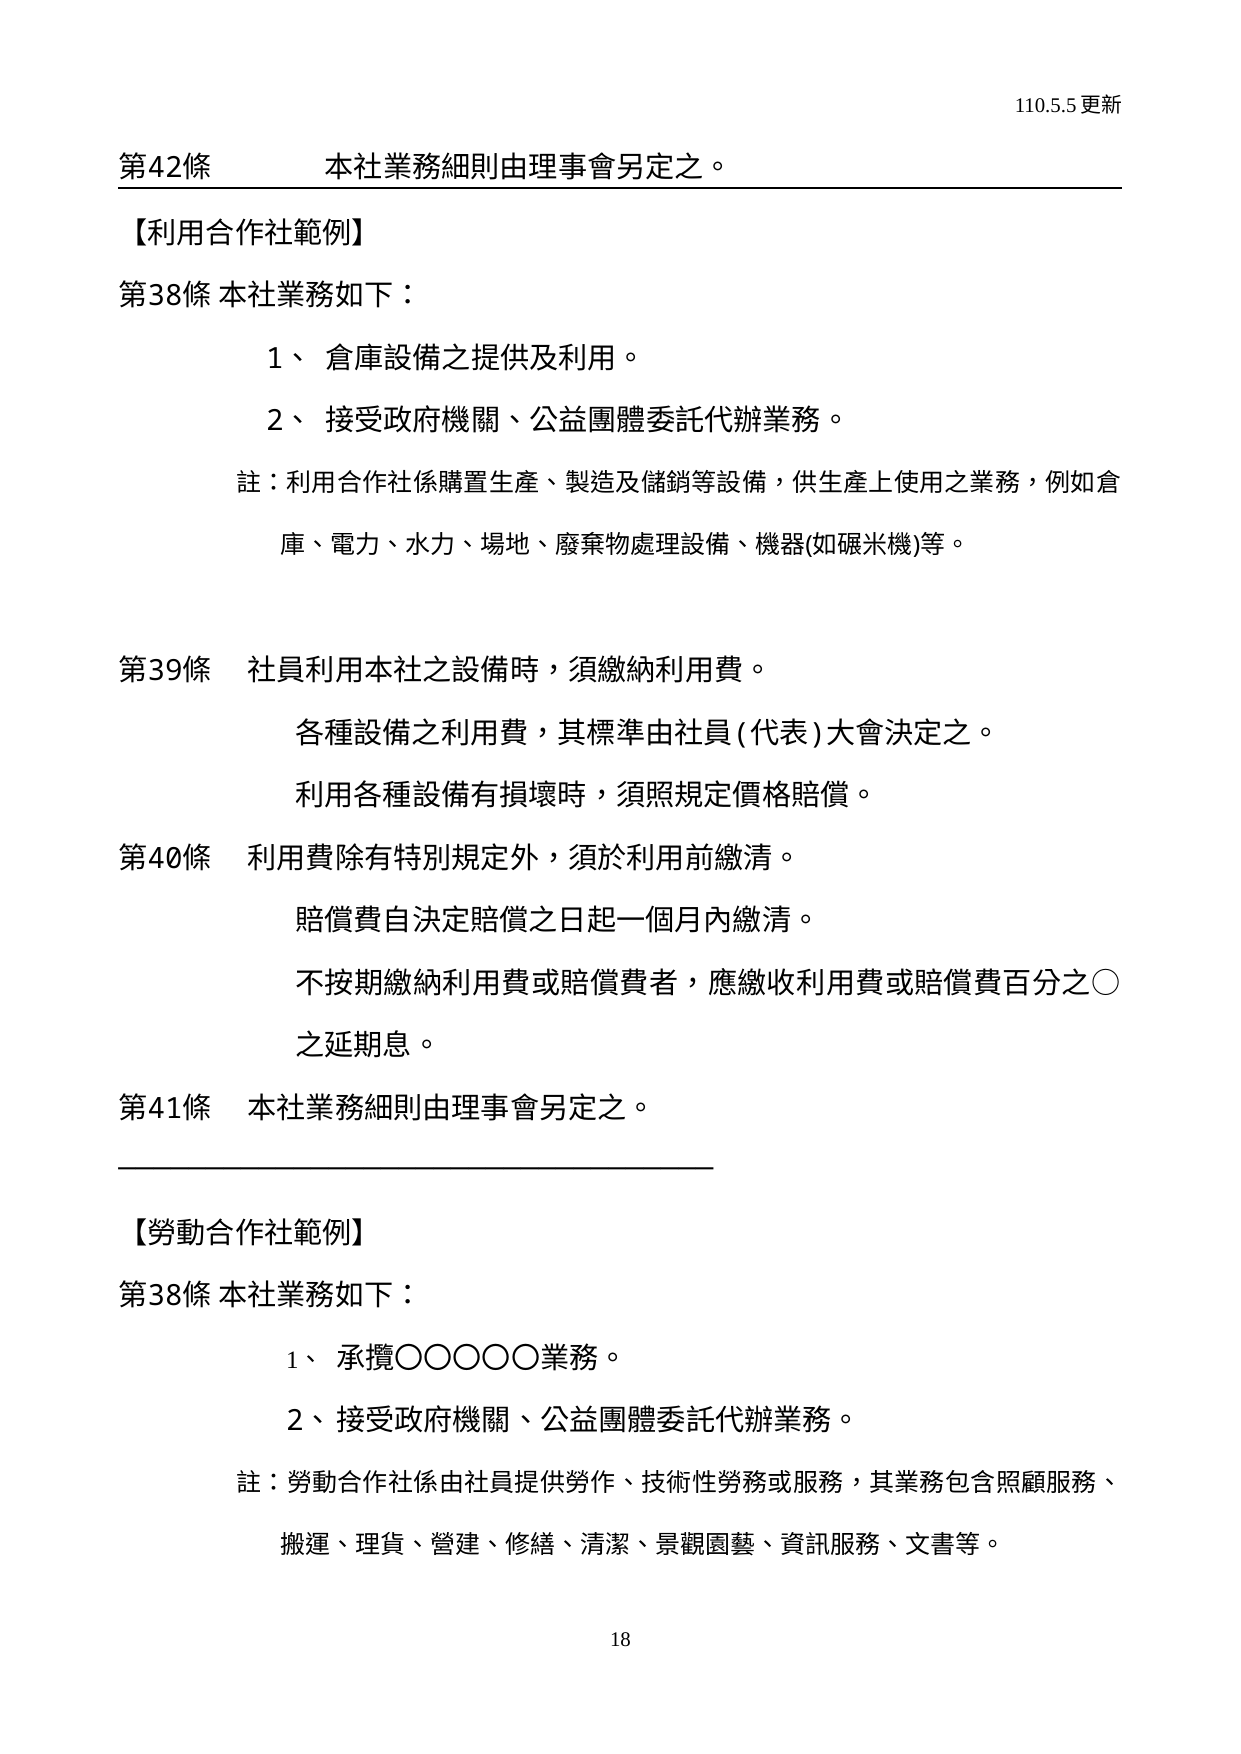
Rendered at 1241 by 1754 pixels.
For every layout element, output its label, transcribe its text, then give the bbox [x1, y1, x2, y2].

text 註：勞動合作社係由社員提供勞作、技術性勞務或服務，其業務包含照顧服務、搬運、理貨、營建、修繕、清潔、景觀園藝、資訊服務、文書等。 [236, 1439, 1122, 1564]
list 社員利用本社之設備時，須繳納利用費。 [118, 626, 1122, 689]
text 利用各種設備有損壞時，須照規定價格賠償。 [295, 751, 1122, 814]
list 本社業務細則由理事會另定之。 [118, 123, 1122, 187]
text 不按期繳納利用費或賠償費者，應繳收利用費或賠償費百分之○之延期息。 [295, 939, 1122, 1064]
text 註：利用合作社係購置生產、製造及儲銷等設備，供生產上使用之業務，例如倉庫、電力、水力、場地、廢棄物處理設備、機器(如碾米機)等。 [236, 439, 1122, 564]
text 各種設備之利用費，其標準由社員(代表)大會決定之。 [295, 689, 1122, 751]
list 承攬〇〇〇〇〇業務。 [286, 1314, 1122, 1376]
list 倉庫設備之提供及利用。 [266, 314, 1122, 376]
list 本社業務如下： [118, 251, 1122, 314]
list 本社業務如下： [118, 1251, 1122, 1314]
text 賠償費自決定賠償之日起一個月內繳清。 [118, 876, 1122, 939]
text 【勞動合作社範例】 [118, 1189, 1122, 1251]
text 【利用合作社範例】 [118, 189, 1122, 251]
list 本社業務細則由理事會另定之。 [118, 1064, 1122, 1126]
list 利用費除有特別規定外，須於利用前繳清。 [118, 814, 1122, 876]
list 接受政府機關、公益團體委託代辦業務。 [266, 376, 1122, 439]
text ────────────────────────────────── [118, 1126, 1122, 1189]
list 接受政府機關、公益團體委託代辦業務。 [286, 1376, 1122, 1439]
